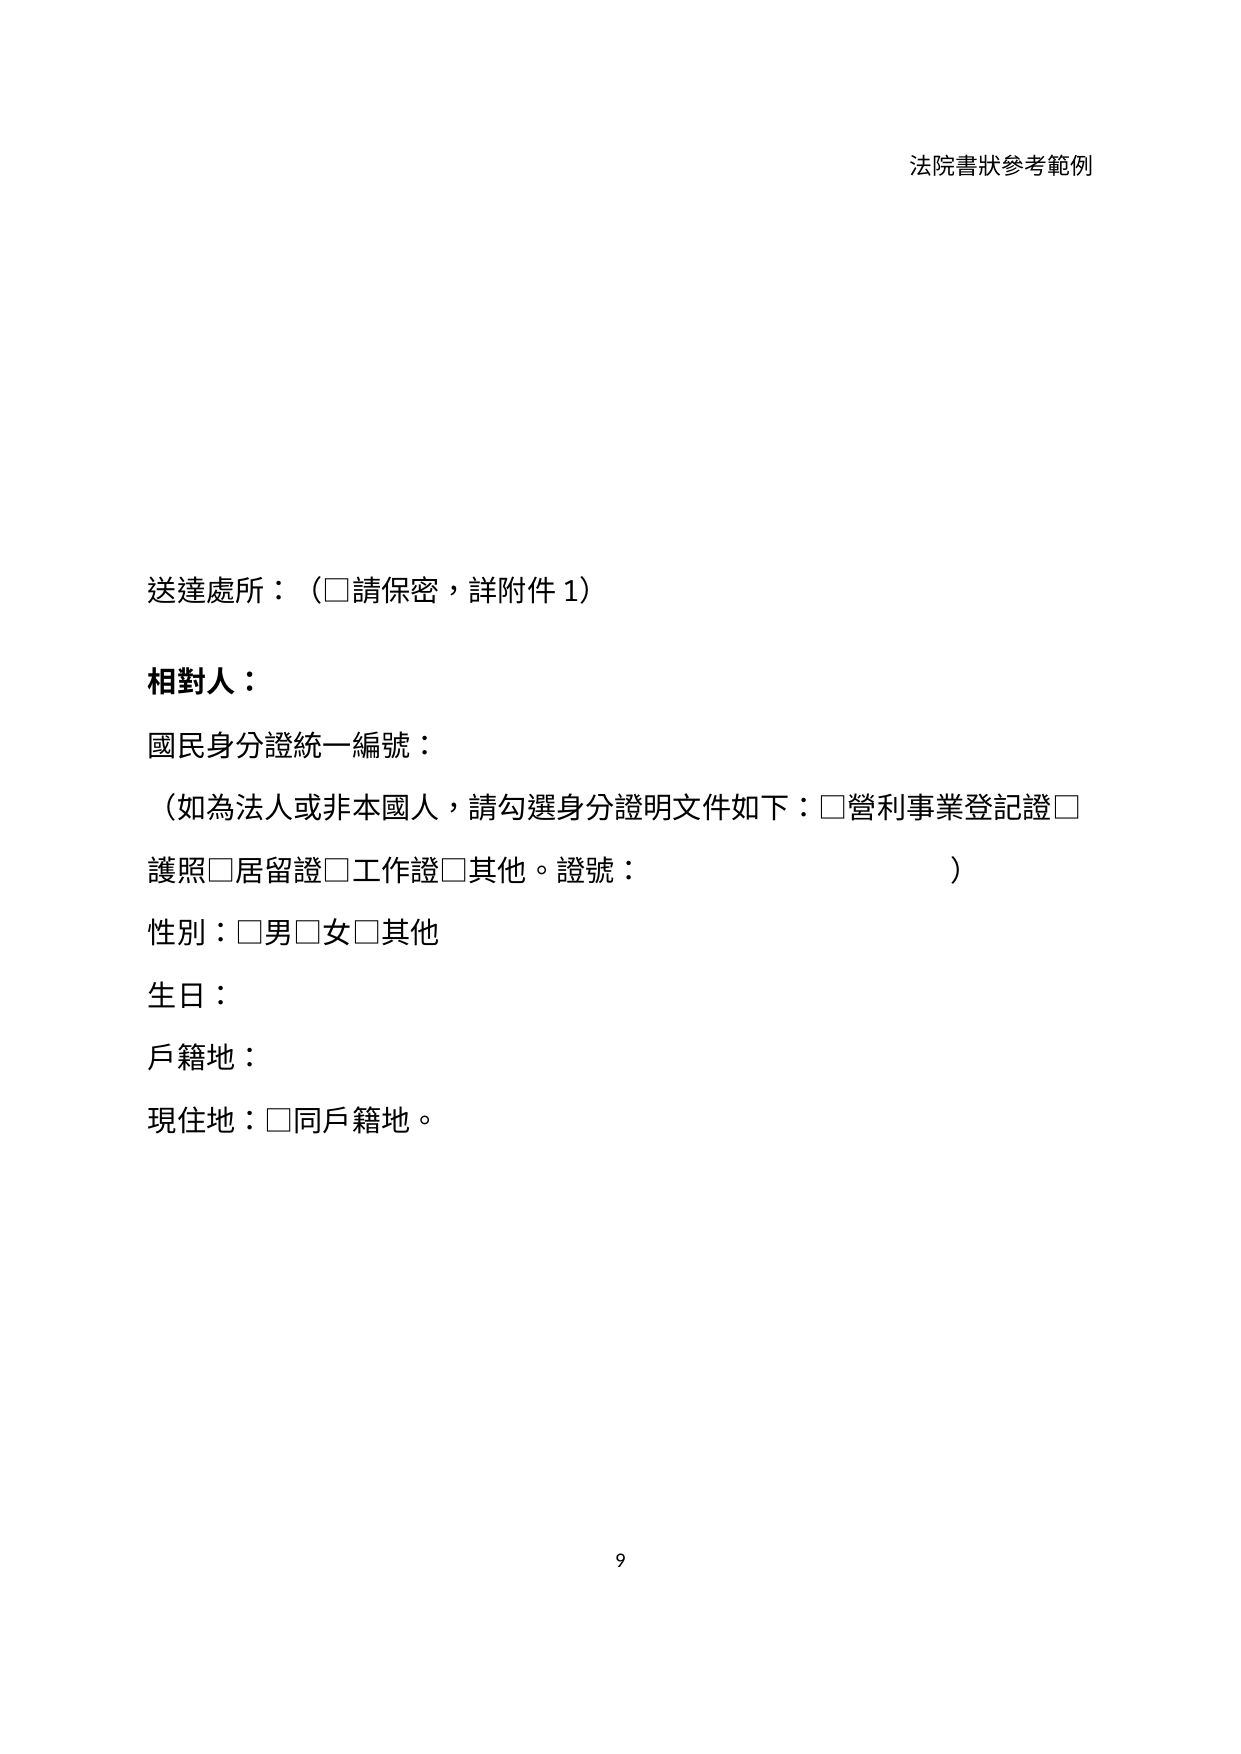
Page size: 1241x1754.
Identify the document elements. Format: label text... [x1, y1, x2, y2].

text 性別：□男□女□其他 [148, 889, 1092, 952]
text 戶籍地： [148, 1014, 1092, 1077]
text 相對人： [148, 656, 1092, 702]
text 生日： [148, 952, 1092, 1014]
text 國民身分證統一編號： [148, 702, 1092, 764]
text 現住地：□同戶籍地。 [148, 1077, 1092, 1139]
text （如為法人或非本國人，請勾選身分證明文件如下：□營利事業登記證□護照□居留證□工作證□其他。證號： ） [148, 764, 1092, 889]
text 送達處所：（□請保密，詳附件1） [148, 564, 1092, 610]
